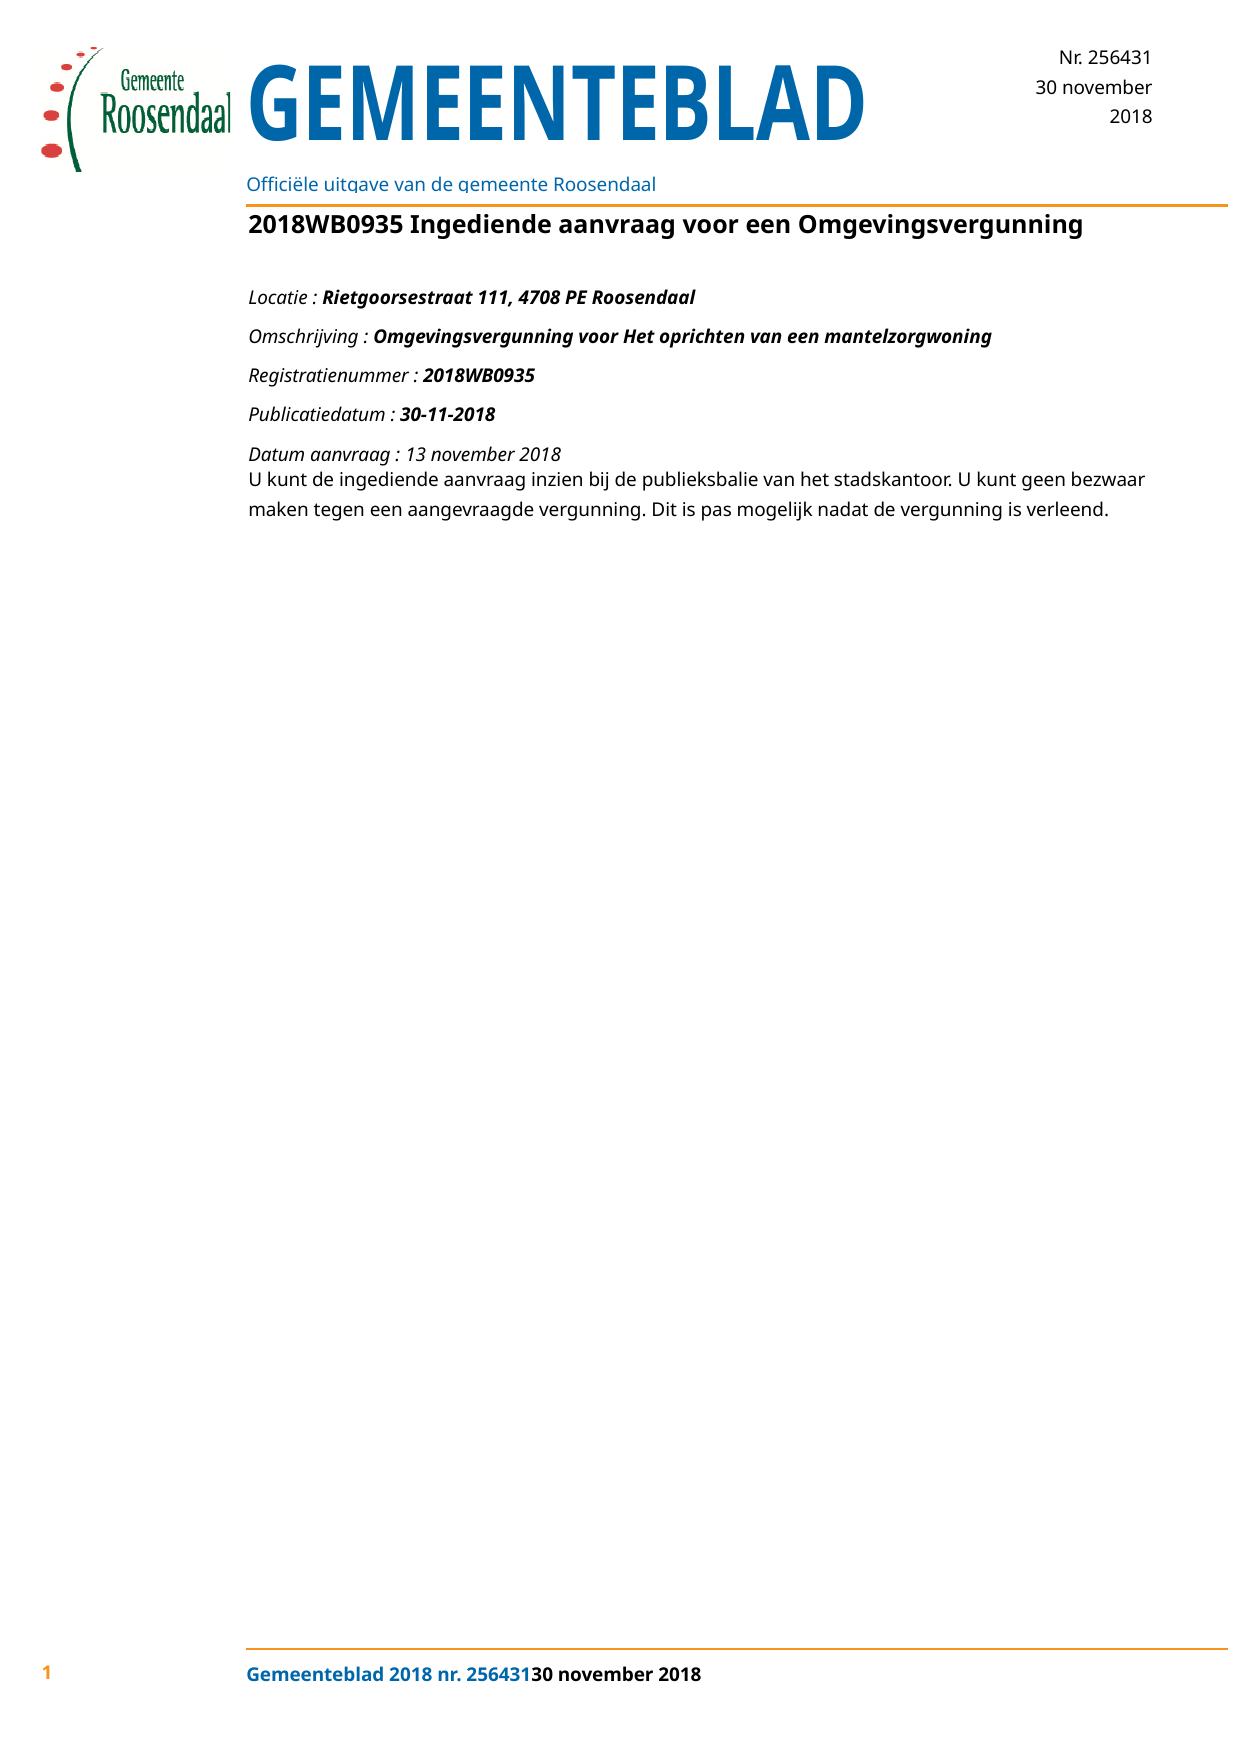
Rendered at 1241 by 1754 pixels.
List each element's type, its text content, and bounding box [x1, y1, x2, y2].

text Publicatiedatum : 30-11-2018 [248, 402, 1152, 427]
text Locatie : Rietgoorsestraat 111, 4708 PE Roosendaal [248, 284, 1152, 309]
text 2018WB0935 Ingediende aanvraag voor een Omgevingsvergunning [248, 207, 1152, 241]
text Registratienummer : 2018WB0935 [248, 362, 1152, 388]
text U kunt de ingediende aanvraag inzien bij de publieksbalie van het stadskantoor. U kunt geen bezwaar maken tegen een aangevraagde vergunning. Dit is pas mogelijk nadat de vergunning is verleend. [248, 467, 1152, 522]
text Omschrijving : Omgevingsvergunning voor Het oprichten van een mantelzorgwoning [248, 323, 1152, 349]
text Datum aanvraag : 13 november 2018 [248, 441, 1152, 467]
picture [41, 47, 231, 172]
